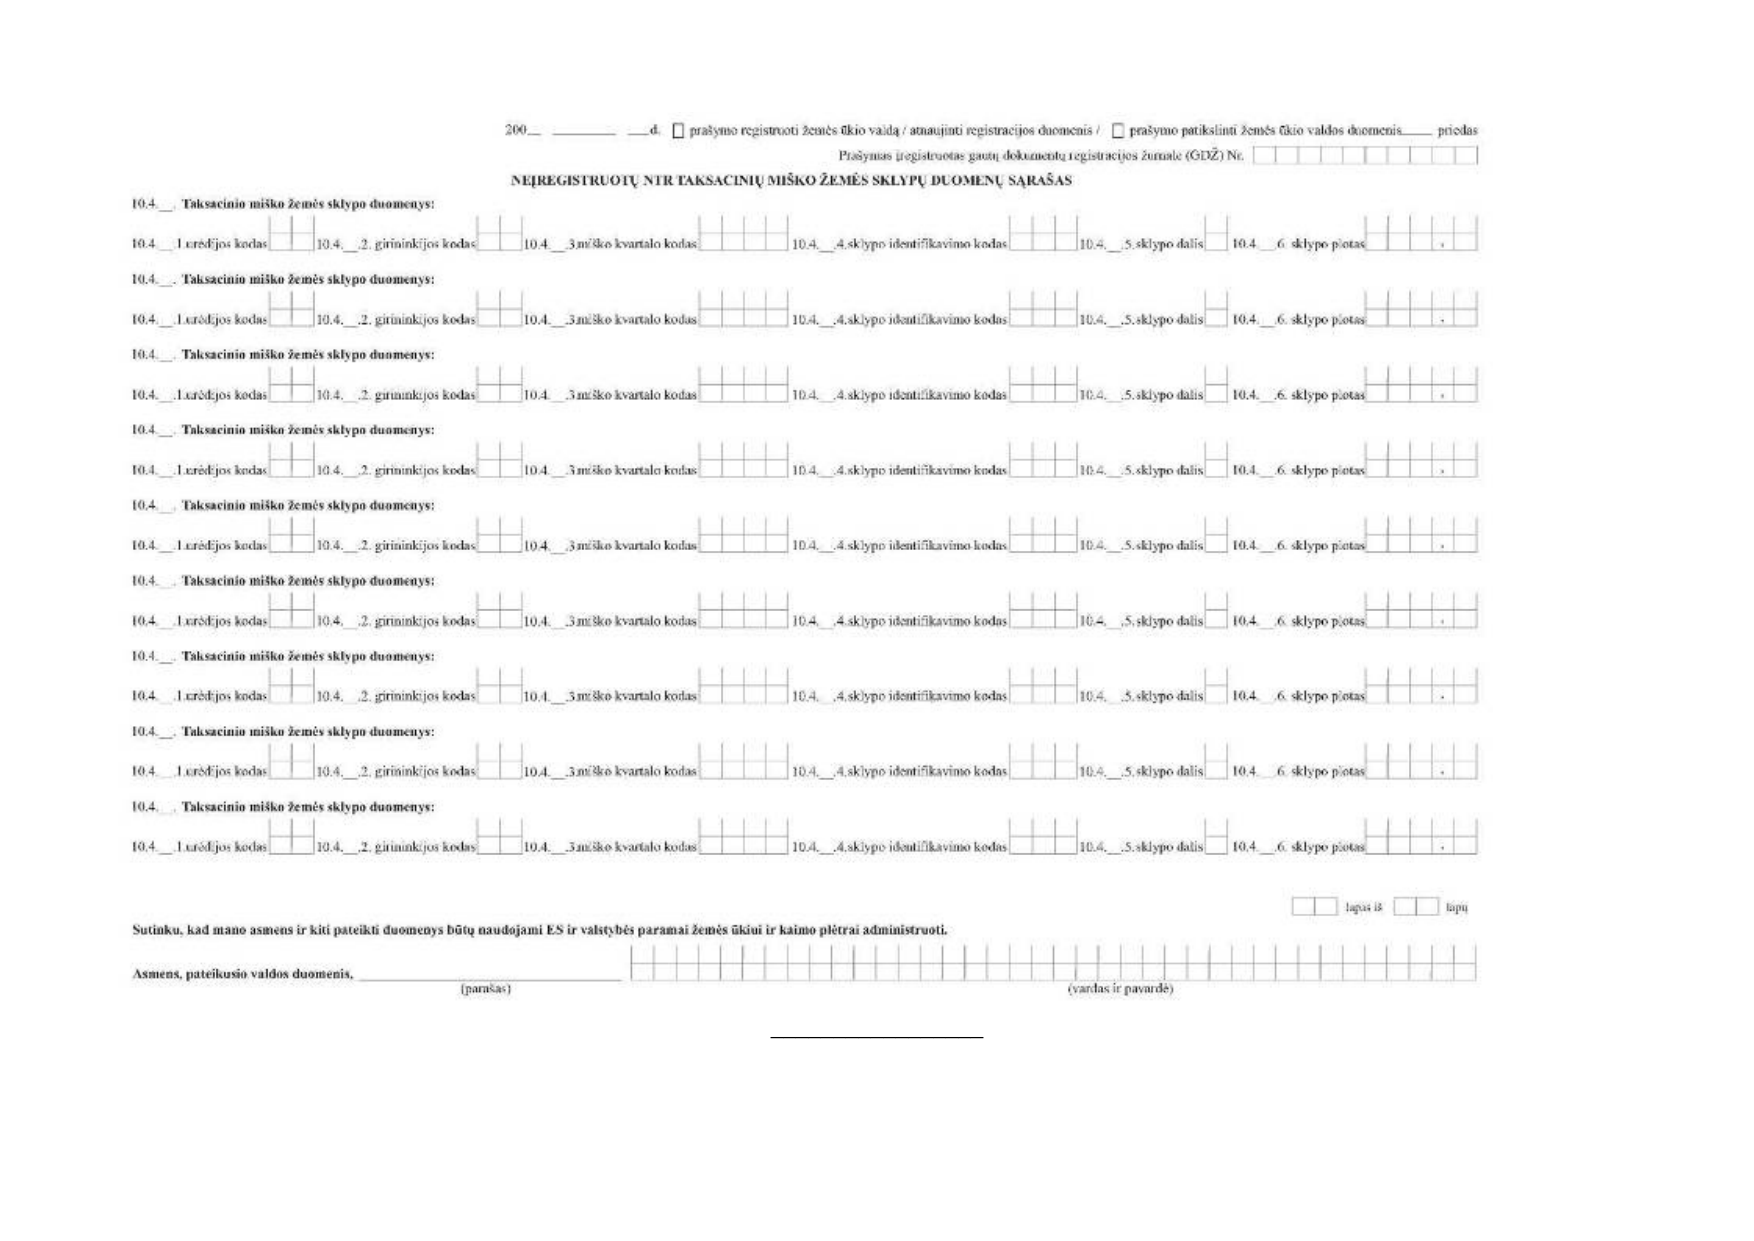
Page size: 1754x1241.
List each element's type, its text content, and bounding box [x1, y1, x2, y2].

text _________________ [118, 1012, 1635, 1041]
